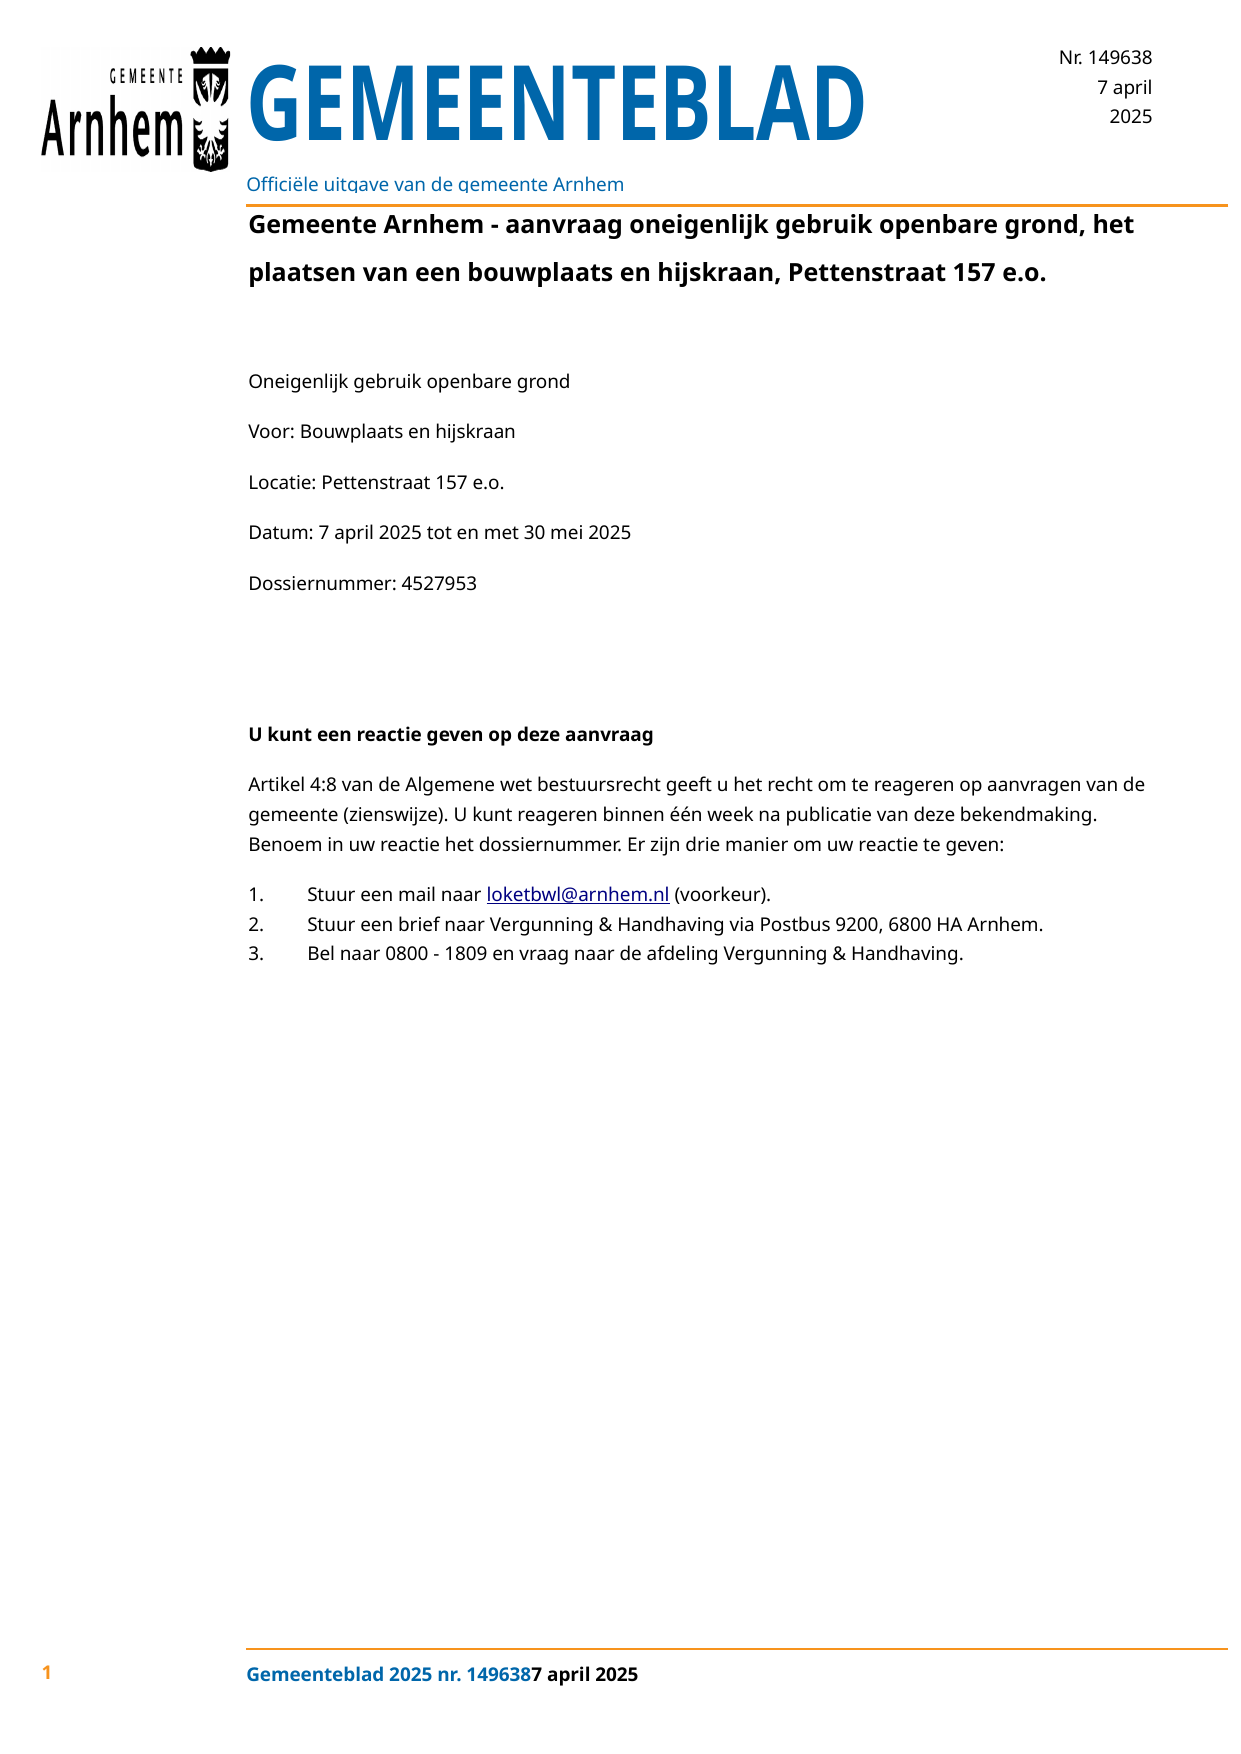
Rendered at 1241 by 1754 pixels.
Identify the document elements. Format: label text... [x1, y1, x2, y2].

list Bel naar 0800 - 1809 en vraag naar de afdeling Vergunning & Handhaving. [248, 940, 1152, 966]
text U kunt een reactie geven op deze aanvraag [248, 721, 1152, 747]
text Oneigenlijk gebruik openbare grond [248, 368, 1152, 394]
text Datum: 7 april 2025 tot en met 30 mei 2025 [248, 519, 1152, 545]
picture [41, 47, 231, 172]
text Voor: Bouwplaats en hijskraan [248, 419, 1152, 444]
list Stuur een brief naar Vergunning & Handhaving via Postbus 9200, 6800 HA Arnhem. [248, 911, 1152, 937]
text Locatie: Pettenstraat 157 e.o. [248, 469, 1152, 495]
list Stuur een mail naar loketbwl@arnhem.nl (voorkeur). [248, 881, 1152, 907]
text Dossiernummer: 4527953 [248, 570, 1152, 596]
text Artikel 4:8 van de Algemene wet bestuursrecht geeft u het recht om te reageren op aanvragen van de gemeente (zienswijze). U kunt reageren binnen één week na publicatie van deze bekendmaking. Benoem in uw reactie het dossiernummer. Er zijn drie manier om uw reactie te geven: [248, 772, 1152, 857]
text Gemeente Arnhem - aanvraag oneigenlijk gebruik openbare grond, het plaatsen van een bouwplaats en hijskraan, Pettenstraat 157 e.o. [248, 207, 1152, 288]
